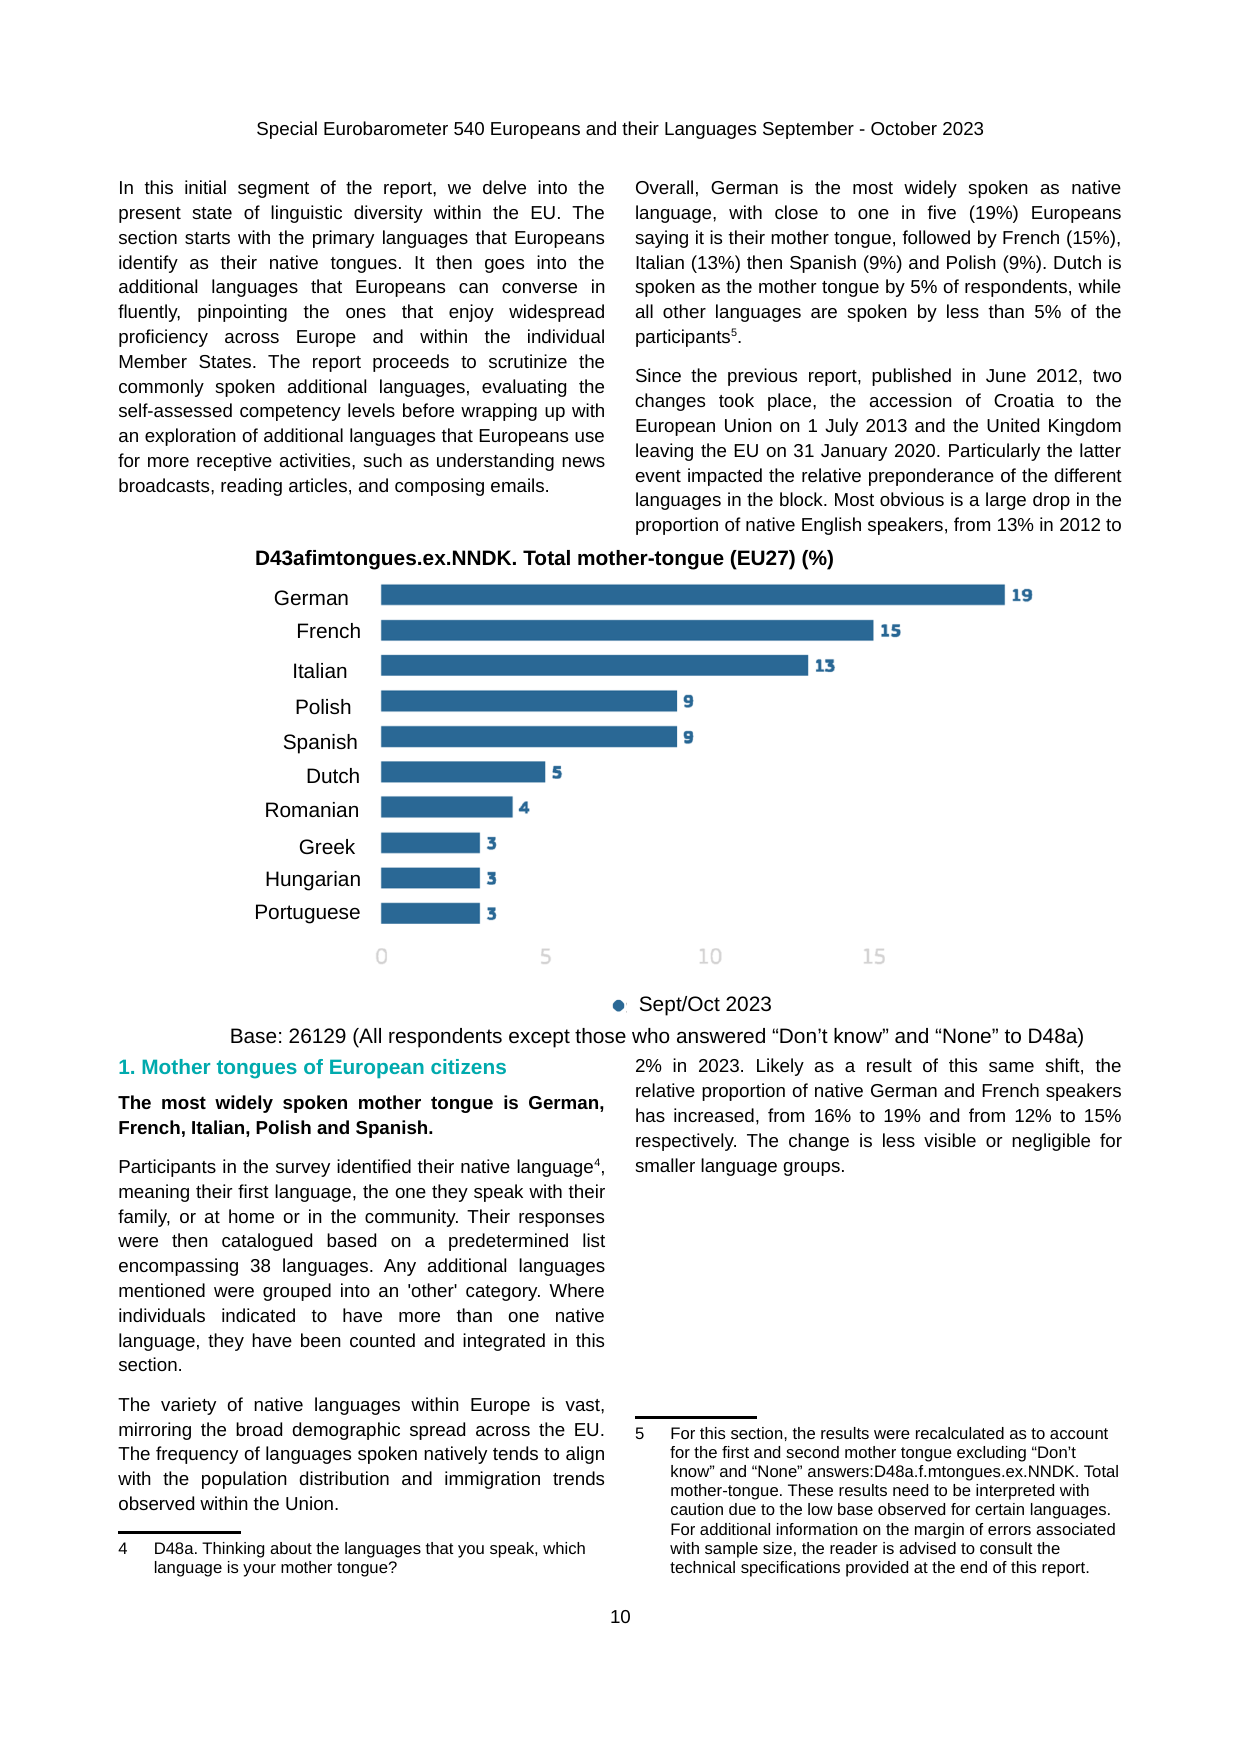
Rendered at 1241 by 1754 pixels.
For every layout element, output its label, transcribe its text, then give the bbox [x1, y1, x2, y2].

text Participants in the survey identified their native language, meaning their first language, the one they speak with their family, or at home or in the community. Their responses were then catalogued based on a predetermined list encompassing 38 languages. Any additional languages mentioned were grouped into an 'other' category. Where individuals indicated to have more than one native language, they have been counted and integrated in this section. [118, 1156, 605, 1376]
text D48a. Thinking about the languages that you speak, which language is your mother tongue? [118, 1538, 605, 1577]
text For this section, the results were recalculated as to account for the first and second mother tongue excluding “Don’t know” and “None” answers:D48a.f.mtongues.ex.NNDK. Total mother-tongue. These results need to be interpreted with caution due to the low base observed for certain languages. For additional information on the margin of errors associated with sample size, the reader is advised to consult the technical specifications provided at the end of this report. [635, 1423, 1122, 1577]
text Since the previous report, published in June 2012, two changes took place, the accession of Croatia to the European Union on 1 July 2013 and the United Kingdom leaving the EU on 31 January 2020. Particularly the latter event impacted the relative preponderance of the different languages in the block. Most obvious is a large drop in the proportion of native English speakers, from 13% in 2012 to 2% in 2023. Likely as a result of this same shift, the relative proportion of native German and French speakers has increased, from 16% to 19% and from 12% to 15% respectively. The change is less visible or negligible for smaller language groups. [635, 365, 1122, 1176]
text In this initial segment of the report, we delve into the present state of linguistic diversity within the EU. The section starts with the primary languages that Europeans identify as their native tongues. It then goes into the additional languages that Europeans can converse in fluently, pinpointing the ones that enjoy widespread proficiency across Europe and within the individual Member States. The report proceeds to scrutinize the commonly spoken additional languages, evaluating the self-assessed competency levels before wrapping up with an exploration of additional languages that Europeans use for more receptive activities, such as understanding news broadcasts, reading articles, and composing emails. [118, 177, 605, 496]
subtitle 1. Mother tongues of European citizens [118, 535, 605, 1079]
text The variety of native languages within Europe is vast, mirroring the broad demographic spread across the EU. The frequency of languages spoken natively tends to align with the population distribution and immigration trends observed within the Union. [118, 1393, 605, 1514]
text Overall, German is the most widely spoken as native language, with close to one in five (19%) Europeans saying it is their mother tongue, followed by French (15%), Italian (13%) then Spanish (9%) and Polish (9%). Dutch is spoken as the mother tongue by 5% of respondents, while all other languages are spoken by less than 5% of the participants. [635, 177, 1122, 347]
text The most widely spoken mother tongue is German, French, Italian, Polish and Spanish. [118, 1092, 605, 1138]
picture [375, 578, 1070, 1021]
